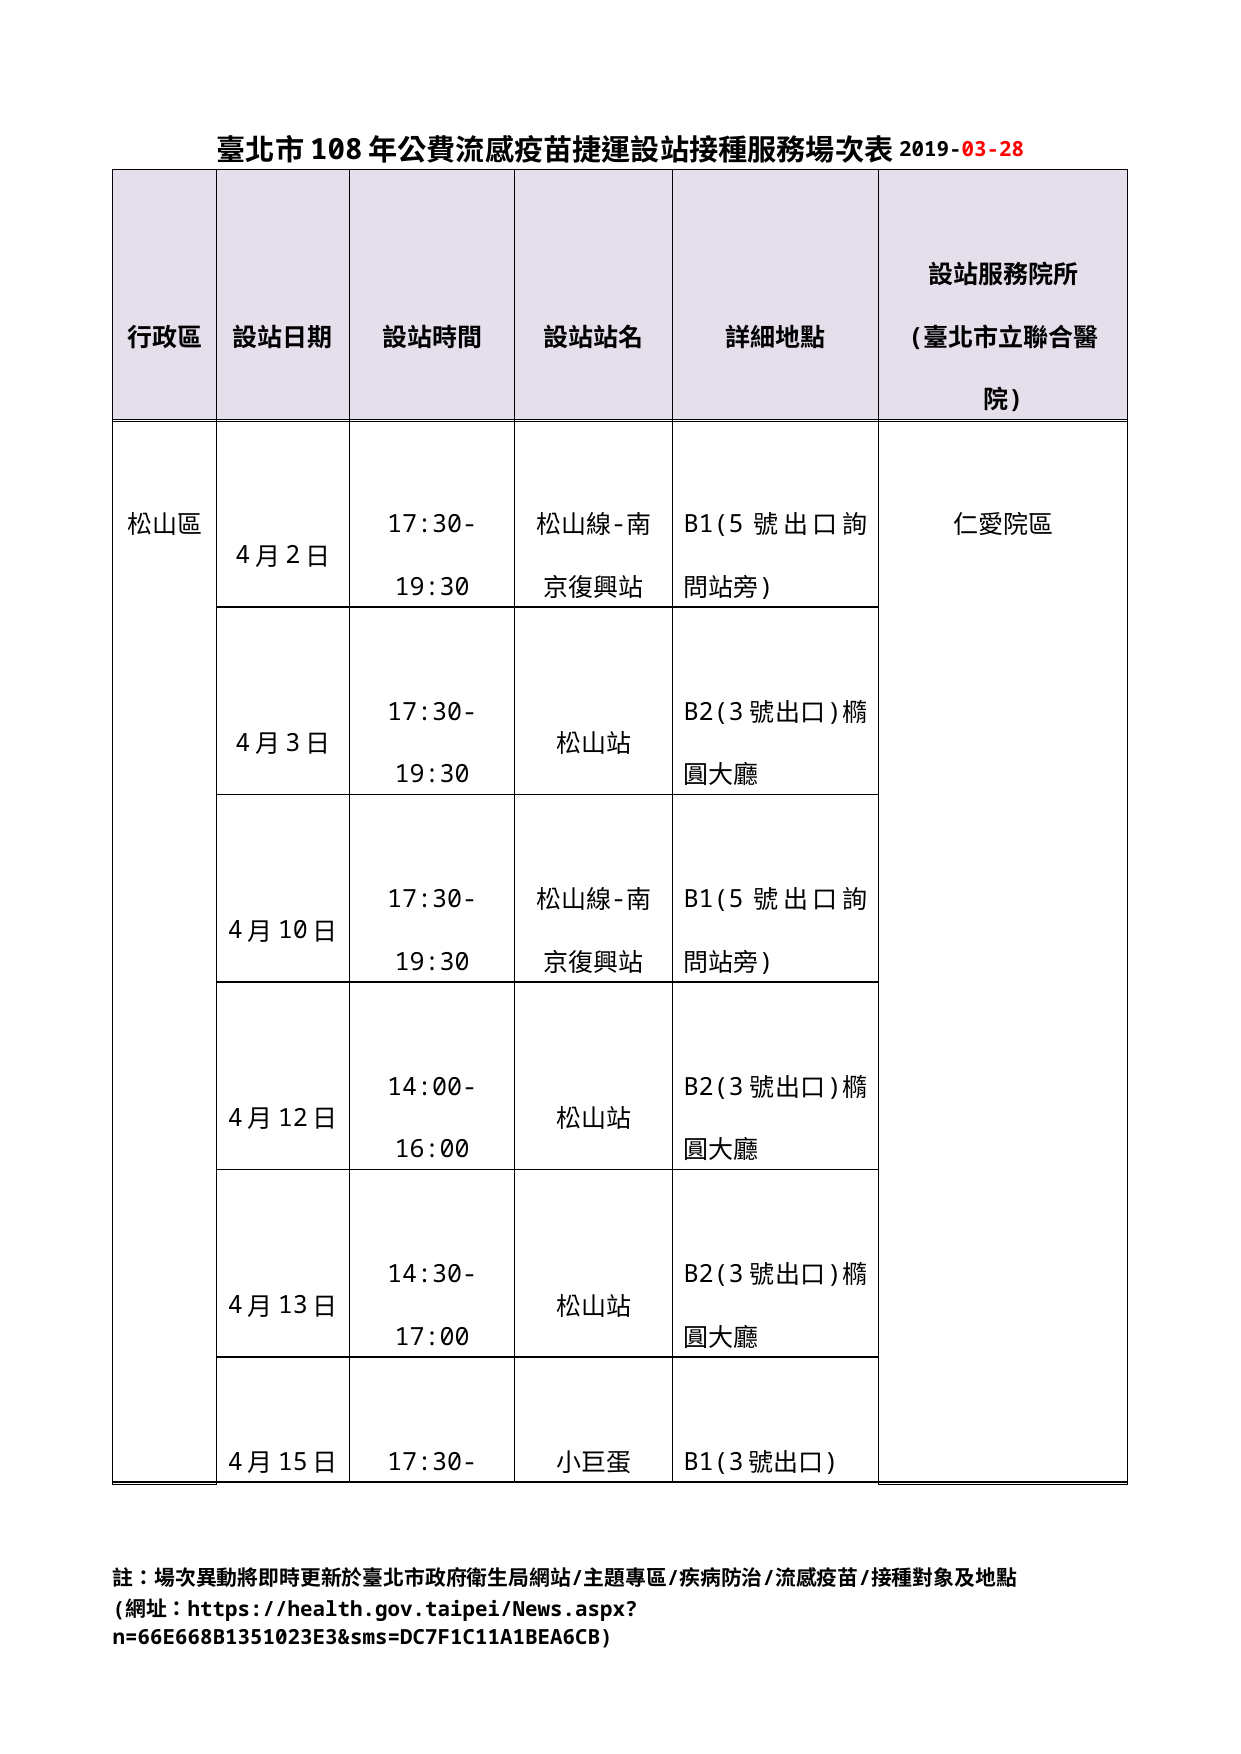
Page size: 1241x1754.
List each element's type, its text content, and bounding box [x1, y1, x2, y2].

table_cell 14:30-17:00 [350, 1170, 514, 1356]
table_header 設站服務院所 (臺北市立聯合醫院) [879, 170, 1127, 419]
table_cell 松山區 [113, 422, 216, 1481]
table_header 行政區 [113, 170, 216, 419]
table_header 設站時間 [350, 170, 514, 419]
table_header 詳細地點 [673, 170, 878, 419]
table_cell 4月13日 [217, 1170, 349, 1356]
table_cell B2(3號出口)橢圓大廳 [673, 983, 878, 1169]
table_cell 松山站 [515, 983, 672, 1169]
table_cell B1(5號出口詢問站旁) [673, 422, 878, 606]
table_cell B2(3號出口)橢圓大廳 [673, 608, 878, 794]
table_cell 4月12日 [217, 983, 349, 1169]
table_cell 4月10日 [217, 795, 349, 981]
table_cell 17:30-19:30 [350, 422, 514, 606]
table_cell B1(5號出口詢問站旁) [673, 795, 878, 981]
table_cell 仁愛院區 [879, 422, 1127, 1481]
text 臺北市108年公費流感疫苗捷運設站接種服務場次表2019-03-28 [112, 106, 1128, 169]
table_cell B1(3號出口) [673, 1358, 878, 1481]
table_cell 4月3日 [217, 608, 349, 794]
table_cell 4月15日 [217, 1358, 349, 1481]
table_cell 4月2日 [217, 422, 349, 606]
table_cell 松山線-南京復興站 [515, 795, 672, 981]
table_cell 17:30- [350, 1358, 514, 1481]
table_cell 松山站 [515, 1170, 672, 1356]
table_cell 17:30-19:30 [350, 795, 514, 981]
table_header 設站站名 [515, 170, 672, 419]
table_cell 17:30-19:30 [350, 608, 514, 794]
table_cell 松山線-南京復興站 [515, 422, 672, 606]
table_header 設站日期 [217, 170, 349, 419]
table_cell 14:00-16:00 [350, 983, 514, 1169]
table_cell B2(3號出口)橢圓大廳 [673, 1170, 878, 1356]
table_cell 小巨蛋 [515, 1358, 672, 1481]
table_cell 松山站 [515, 608, 672, 794]
